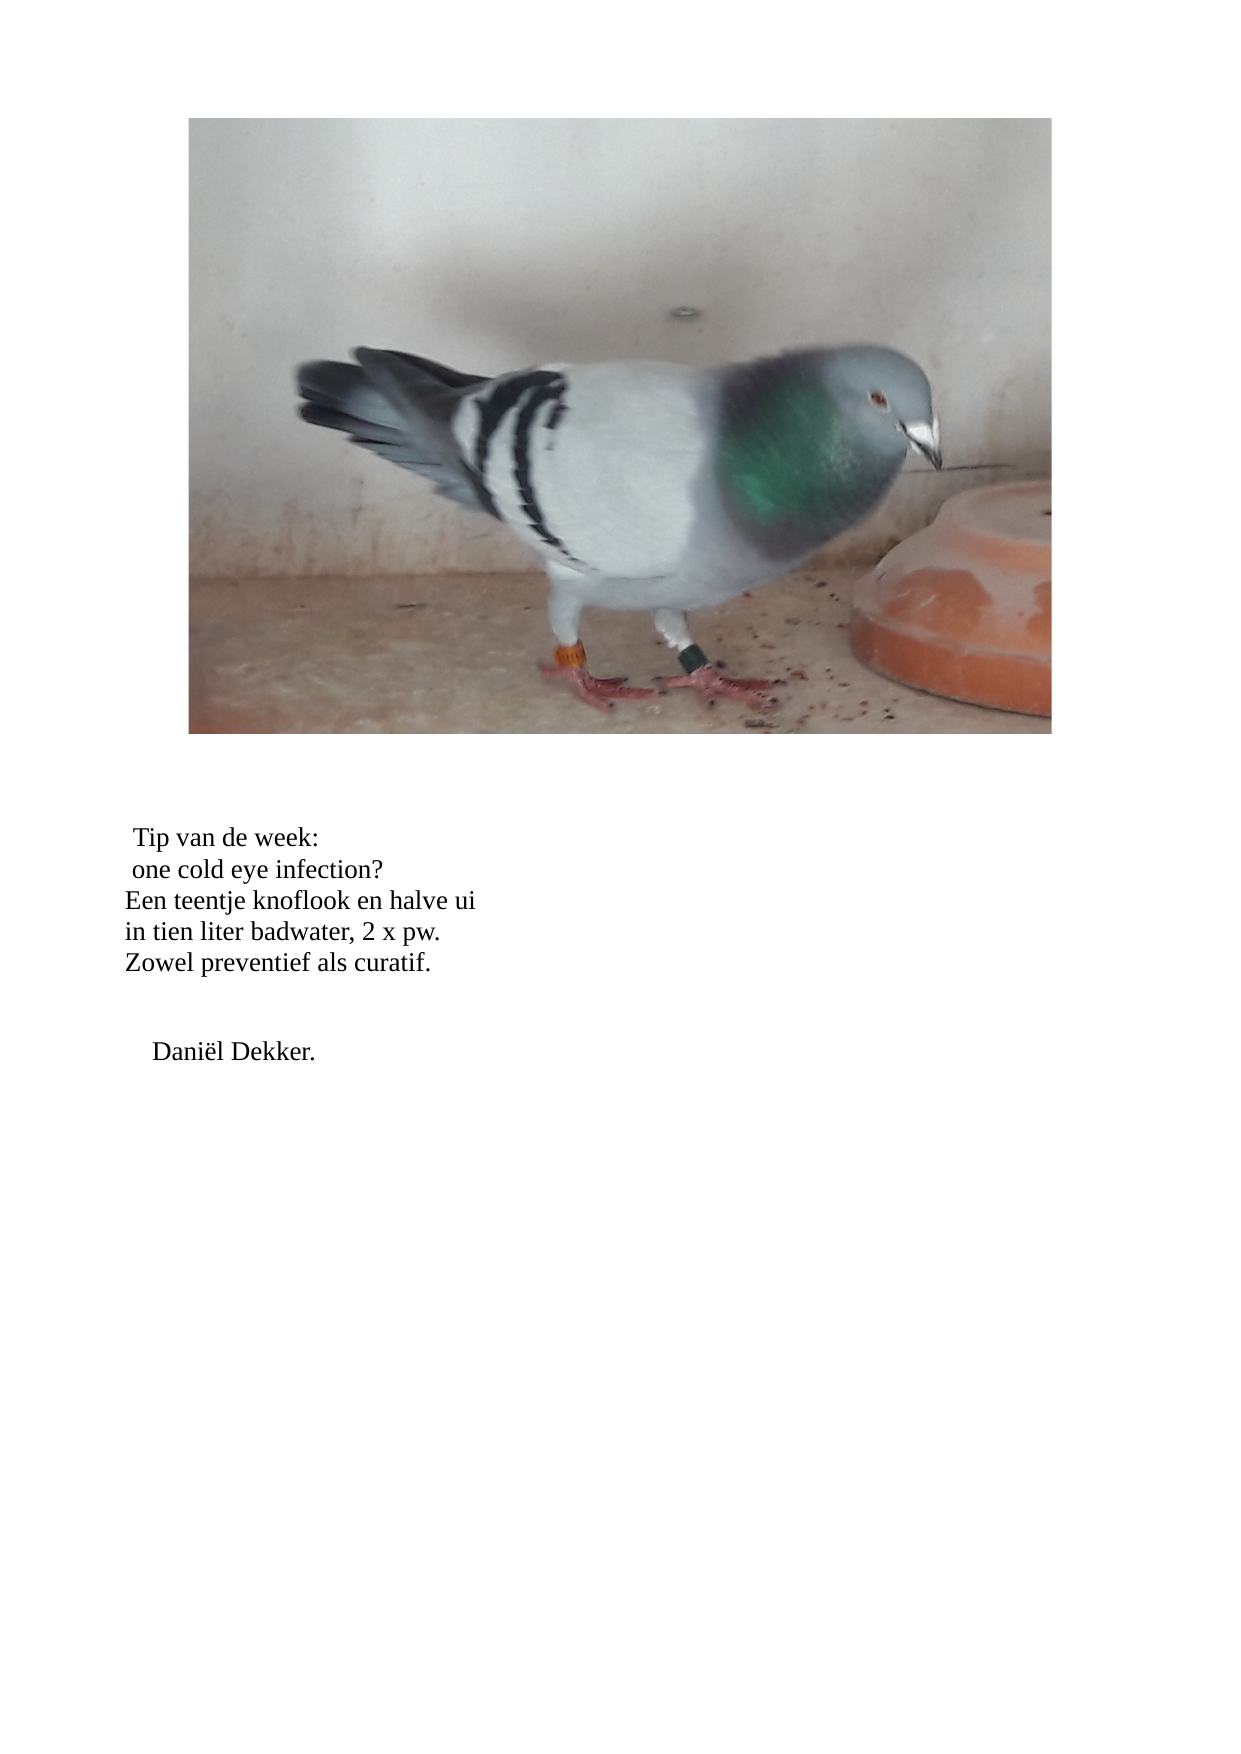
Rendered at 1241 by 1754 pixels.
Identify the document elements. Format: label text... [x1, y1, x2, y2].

text in tien liter badwater, 2 x pw. [118, 915, 1122, 946]
text Een teentje knoflook en halve ui [118, 884, 1122, 915]
text Tip van de week: [118, 819, 1122, 853]
text one cold eye infection? [118, 853, 1122, 884]
text Daniël Dekker. [118, 1035, 1122, 1066]
text Zowel preventief als curatif. [118, 946, 1122, 978]
picture [188, 118, 1052, 734]
